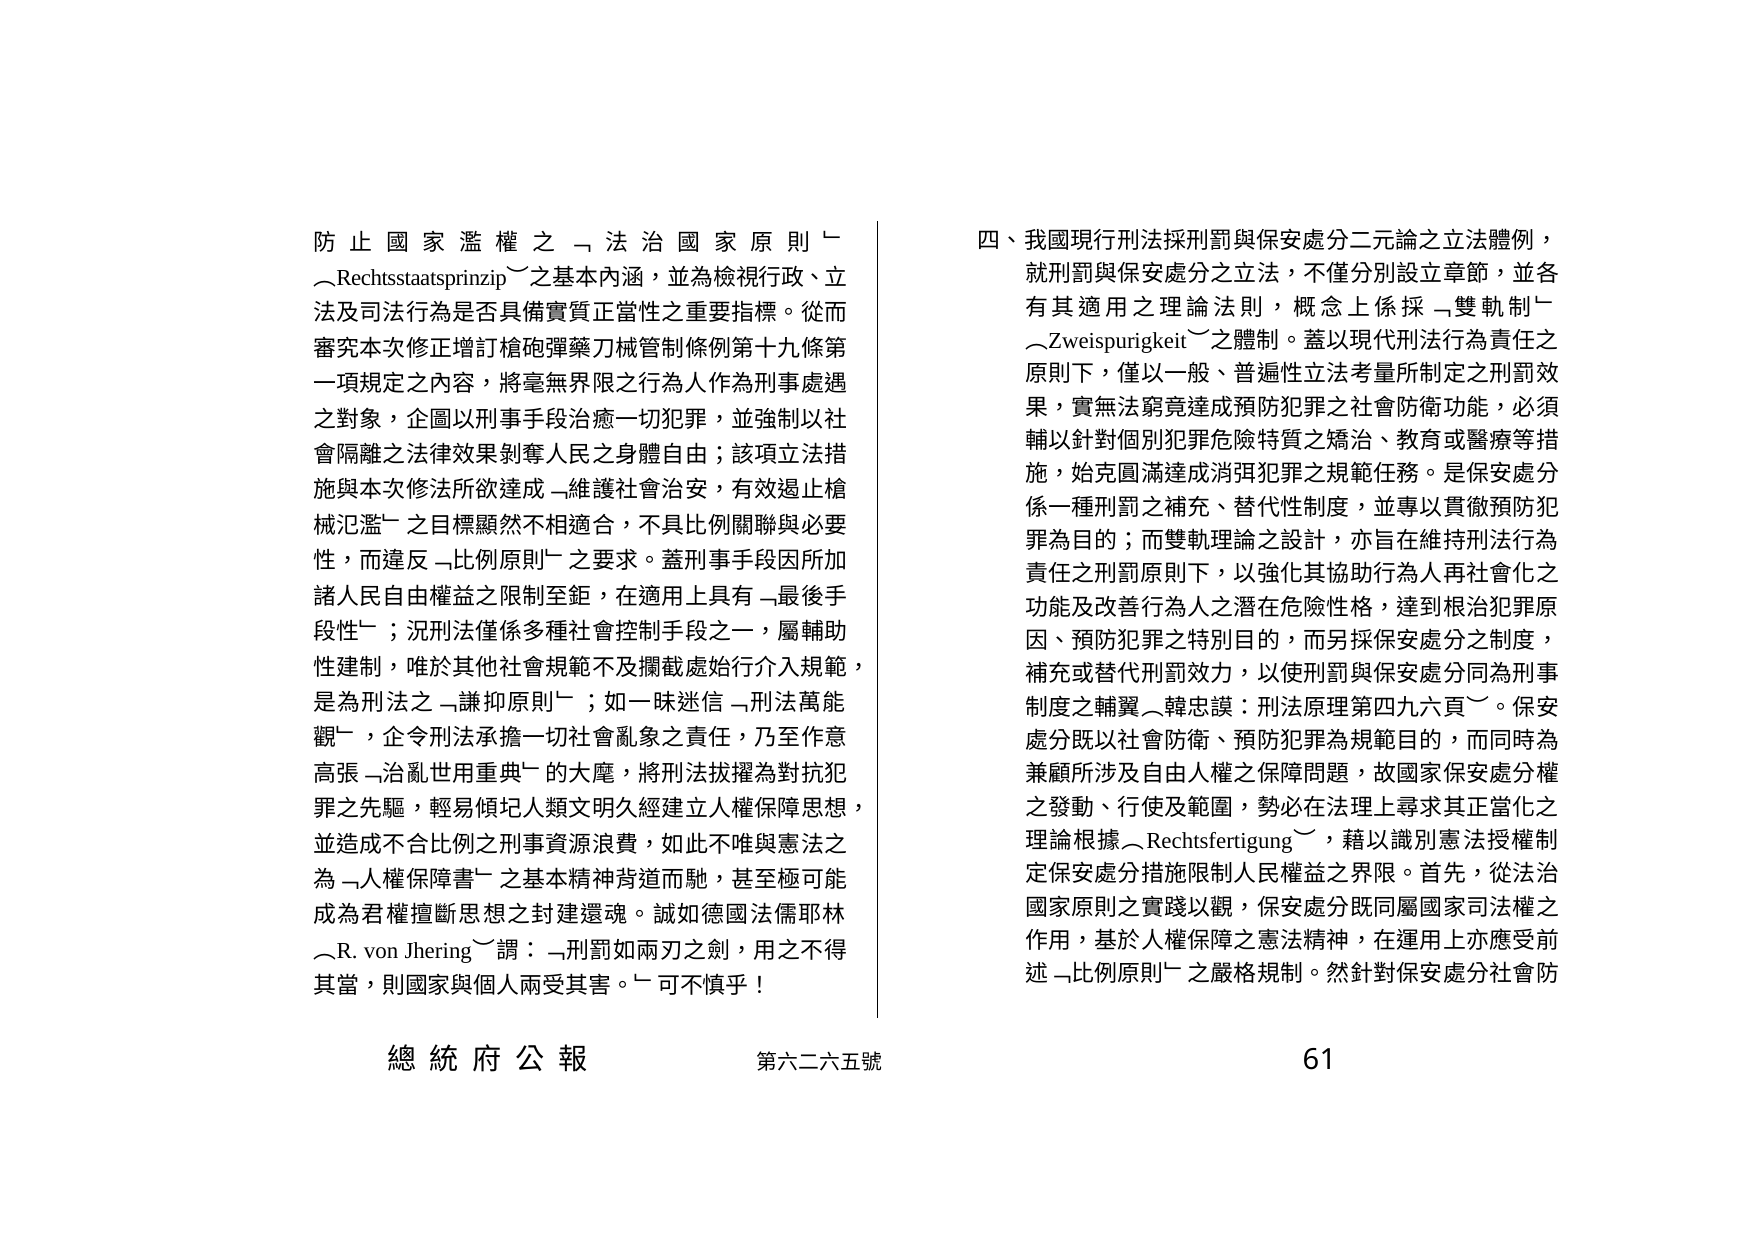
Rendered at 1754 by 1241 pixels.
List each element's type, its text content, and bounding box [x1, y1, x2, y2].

text 四、我國現行刑法採刑罰與保安處分二元論之立法體例，就刑罰與保安處分之立法，不僅分別設立章節，並各有其適用之理論法則，概念上係採﹁雙軌制﹂︵Zweispurigkeit︶之體制。蓋以現代刑法行為責任之原則下，僅以一般、普遍性立法考量所制定之刑罰效果，實無法窮竟達成預防犯罪之社會防衛功能，必須輔以針對個別犯罪危險特質之矯治、教育或醫療等措施，始克圓滿達成消弭犯罪之規範任務。是保安處分係一種刑罰之補充、替代性制度，並專以貫徹預防犯罪為目的；而雙軌理論之設計，亦旨在維持刑法行為責任之刑罰原則下，以強化其協助行為人再社會化之功能及改善行為人之潛在危險性格，達到根治犯罪原因、預防犯罪之特別目的，而另採保安處分之制度，補充或替代刑罰效力，以使刑罰與保安處分同為刑事制度之輔翼︵韓忠謨：刑法原理第四九六頁︶。保安處分既以社會防衛、預防犯罪為規範目的，而同時為兼顧所涉及自由人權之保障問題，故國家保安處分權之發動、行使及範圍，勢必在法理上尋求其正當化之理論根據︵Rechtsfertigung︶，藉以識別憲法授權制定保安處分措施限制人民權益之界限。首先，從法治國家原則之實踐以觀，保安處分既同屬國家司法權之作用，基於人權保障之憲法精神，在運用上亦應受前述﹁比例原則﹂之嚴格規制。然針對保安處分社會防衛目的思想之需求，並基於其個別預防目的之特性，國家行使保安處分權之法理依據，自有其獨特之目的考量與運作原理。蓋於雙軌體制下科刑之前提為責任，而保安處分宣告之前提為行為人之危險性；責任為反價值判斷，以已然之違法行為之責任為判斷依據，且以責任限度為量刑之標準；而危險性則為事實判斷，以將來可能發生之違法潛在性之存在，做為認定之依據。是保安處分除本質上屬防衛社會之目的性措置，而行為人經科學實證鑑定之﹁社會危險性格﹂，始為國家發動保安處分權之正當化基礎。尤其針對職業性犯罪或習慣犯所設計﹁強制工作﹂之保安處分，因係對抗有反覆實施犯罪危險性格者所採行之斷然措施，在手段上以社會隔離、拘束或限制自由為其內容，較之一般刑罰所加諸行為人之限制與苦痛恆屬有過之而無不及，是而對於此種﹁拘束自由之保安處分﹂，除應力求限定於切實為保護全體國民安全之必要，尤應以真正具有反覆實施犯罪性格者為限為其對象。從而前述本於刑法謙抑之﹁最後手段性原則﹂，於此亦有適用。誠如德國刑法改革理由說明書所陳，此乃屬﹁刑事政策最後之緊急措施﹂︵Letzte Notmassnahme der Kriminalpolitik︶︵蘇俊雄：保安處分理論與刑事改革之比較研究，刑事法雜誌︶。行為人之社會危險性格與社會防衛目的思想之需求，係建構保安處分理論之二大基柱，同時亦為保安處分制度形成實定法之合憲性根據。基於我國現行法係採刑罰與保安處分雙軌制之體例，故應嚴禁以保安處分作為對抗或嚇阻犯罪之手段，而應將之限定於社會防衛目的下，針對具有犯罪潛藏性格者之積極安全措施，其間並無任何責難意味。槍砲彈藥刀械管制條例第十九條第一項之規定，不問犯人之社會危險性如何，亦未權衡社會防衛之需求，而將毫無限制之行為人作為保安處分之對象，假矯治之名，而行刑罰威嚇處罰之實，此一不當立法之錯誤示範，不僅嚴重破壞刑罰與保安處分二元論之體系分際，更顯然逾越憲法授權目的之範圍而屬違憲之立法，已無待言。 [977, 222, 1559, 988]
text ﹁比例原則﹂之要求，不唯為一般國家行為應普遍遵奉之指導原則，時值今日，更提昇至憲法層次，而為防止國家濫權之﹁法治國家原則﹂︵Rechtsstaatsprinzip︶之基本內涵，並為檢視行政、立法及司法行為是否具備實質正當性之重要指標。從而審究本次修正增訂槍砲彈藥刀械管制條例第十九條第一項規定之內容，將毫無界限之行為人作為刑事處遇之對象，企圖以刑事手段治癒一切犯罪，並強制以社會隔離之法律效果剝奪人民之身體自由；該項立法措施與本次修法所欲達成﹁維護社會治安，有效遏止槍械氾濫﹂之目標顯然不相適合，不具比例關聯與必要性，而違反﹁比例原則﹂之要求。蓋刑事手段因所加諸人民自由權益之限制至鉅，在適用上具有﹁最後手段性﹂；況刑法僅係多種社會控制手段之一，屬輔助性建制，唯於其他社會規範不及攔截處始行介入規範，是為刑法之﹁謙抑原則﹂；如一昧迷信﹁刑法萬能觀﹂，企令刑法承擔一切社會亂象之責任，乃至作意高張﹁治亂世用重典﹂的大麾，將刑法拔擢為對抗犯罪之先驅，輕易傾圮人類文明久經建立人權保障思想，並造成不合比例之刑事資源浪費，如此不唯與憲法之為﹁人權保障書﹂之基本精神背道而馳，甚至極可能成為君權擅斷思想之封建還魂。誠如德國法儒耶林︵R. von Jhering︶謂：﹁刑罰如兩刃之劍，用之不得其當，則國家與個人兩受其害。﹂可不慎乎！ [313, 222, 847, 1001]
